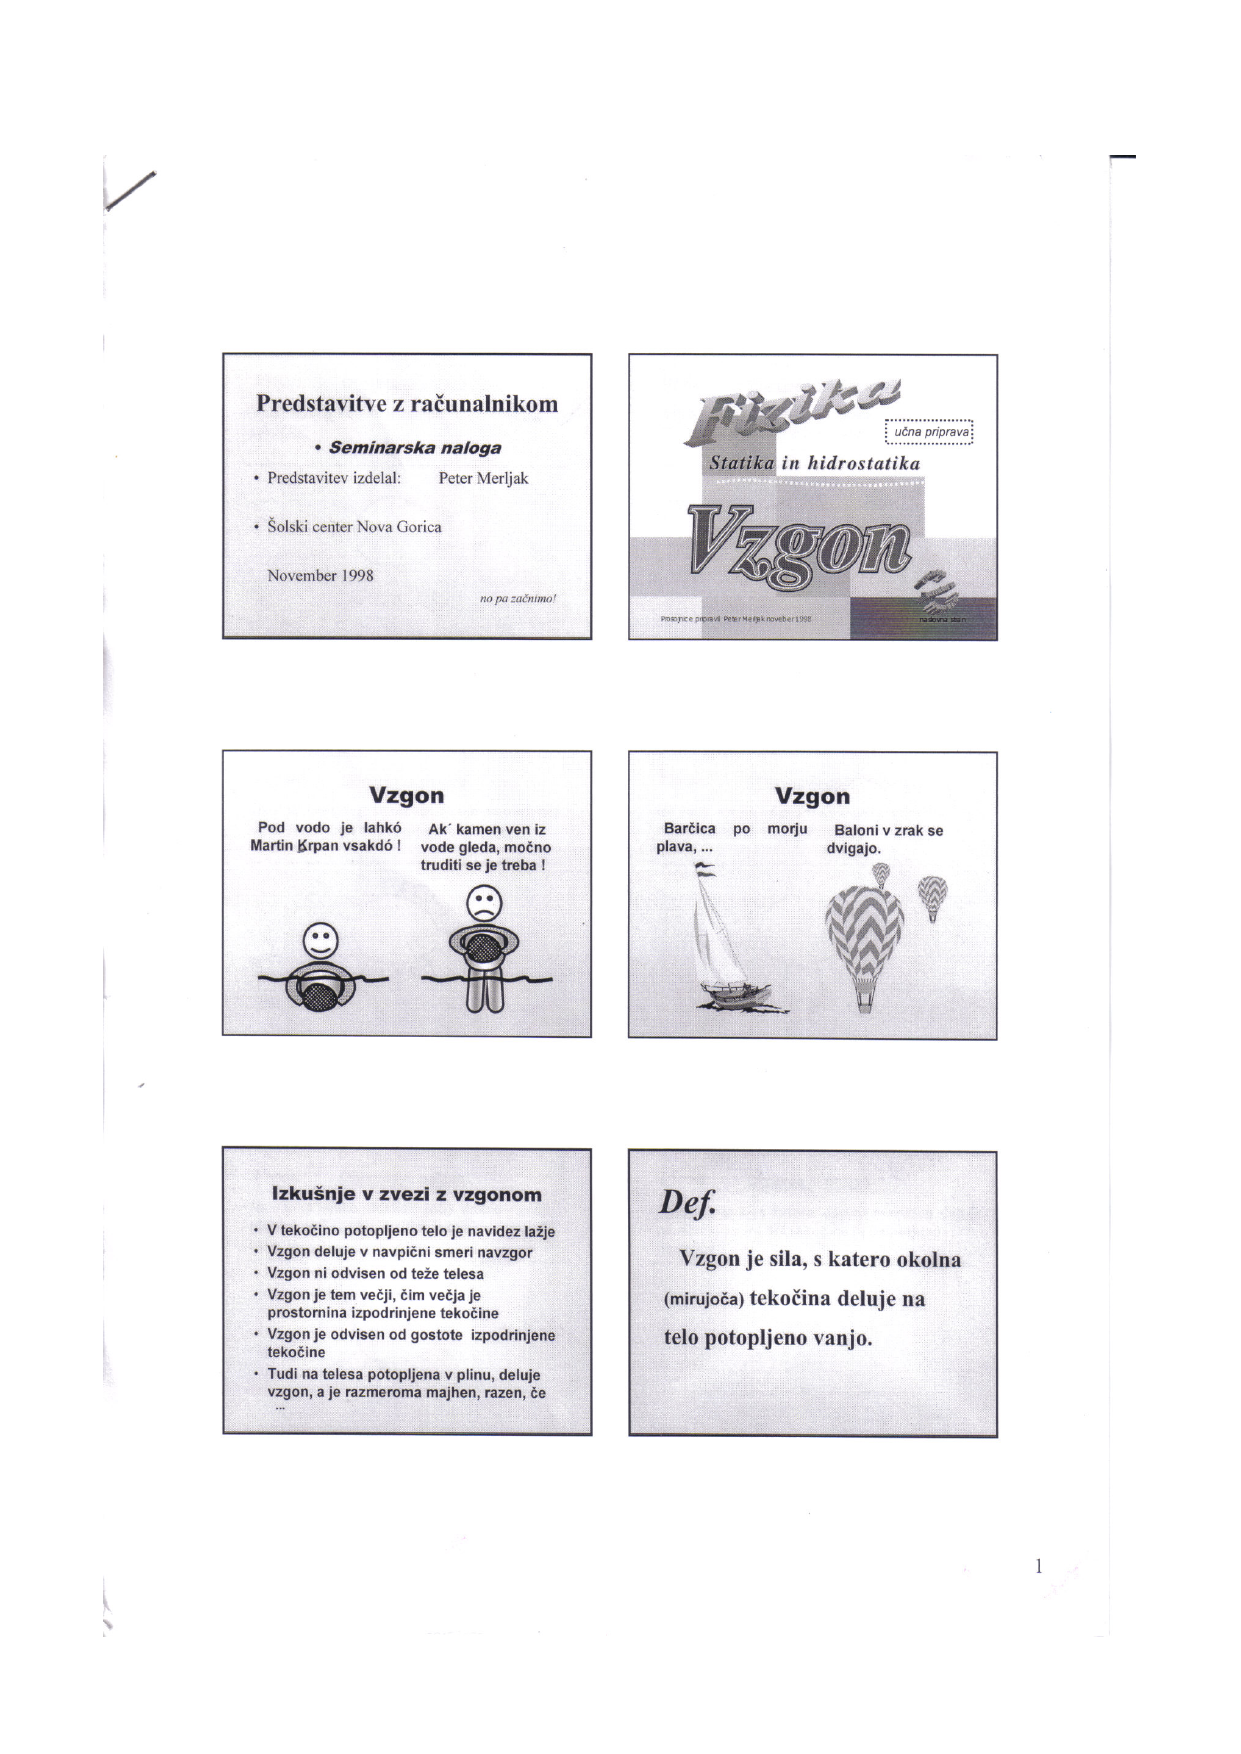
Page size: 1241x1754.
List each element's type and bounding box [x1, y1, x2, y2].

picture [103, 155, 1136, 1637]
